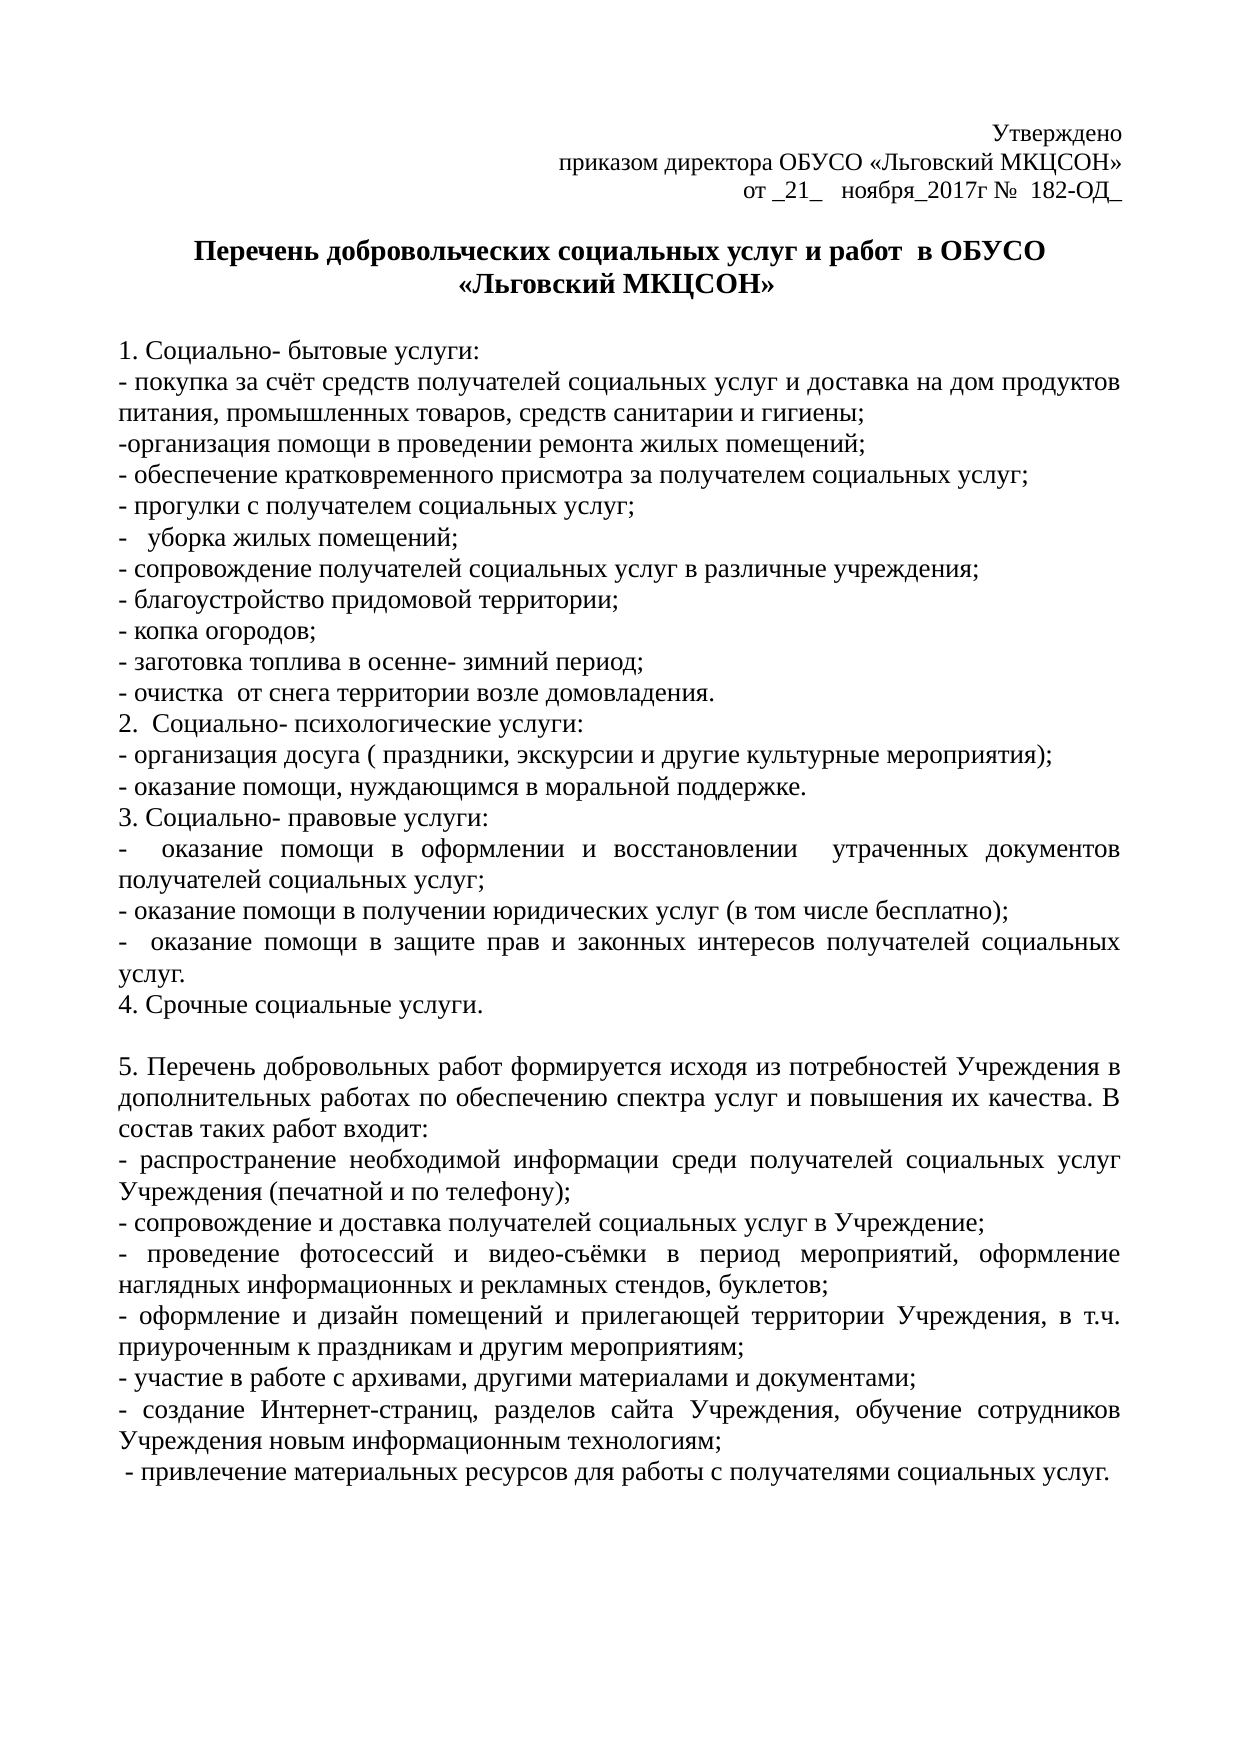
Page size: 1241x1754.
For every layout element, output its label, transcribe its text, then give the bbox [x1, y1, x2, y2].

text приказом директора ОБУСО «Льговский МКЦСОН» [118, 147, 1122, 176]
text - оказание помощи в получении юридических услуг (в том числе бесплатно); [118, 894, 1122, 926]
text -организация помощи в проведении ремонта жилых помещений; [118, 427, 1122, 458]
text 2. Социально- психологические услуги: [118, 707, 1122, 739]
text - распространение необходимой информации среди получателей социальных услуг Учреждения (печатной и по телефону); [118, 1143, 1122, 1206]
text - очистка от снега территории возле домовладения. [118, 676, 1122, 707]
text - создание Интернет-страниц, разделов сайта Учреждения, обучение сотрудников Учреждения новым информационным технологиям; [118, 1393, 1122, 1455]
text 1. Социально- бытовые услуги: [118, 334, 1122, 365]
text - привлечение материальных ресурсов для работы с получателями социальных услуг. [118, 1455, 1122, 1486]
text Утверждено [118, 118, 1122, 147]
text - оказание помощи в оформлении и восстановлении утраченных документов получателей социальных услуг; [118, 832, 1122, 894]
text - прогулки с получателем социальных услуг; [118, 489, 1122, 521]
text - сопровождение получателей социальных услуг в различные учреждения; [118, 552, 1122, 583]
text - участие в работе с архивами, другими материалами и документами; [118, 1362, 1122, 1393]
text - организация досуга ( праздники, экскурсии и другие культурные мероприятия); [118, 739, 1122, 770]
text - копка огородов; [118, 614, 1122, 645]
text - благоустройство придомовой территории; [118, 583, 1122, 614]
text 5. Перечень добровольных работ формируется исходя из потребностей Учреждения в дополнительных работах по обеспечению спектра услуг и повышения их качества. В состав таких работ входит: [118, 1050, 1122, 1143]
text 3. Социально- правовые услуги: [118, 801, 1122, 832]
text от _21_ ноября_2017г № 182-ОД_ [118, 176, 1122, 204]
text - сопровождение и доставка получателей социальных услуг в Учреждение; [118, 1206, 1122, 1237]
text - оформление и дизайн помещений и прилегающей территории Учреждения, в т.ч. приуроченным к праздникам и другим мероприятиям; [118, 1299, 1122, 1362]
text - покупка за счёт средств получателей социальных услуг и доставка на дом продуктов питания, промышленных товаров, средств санитарии и гигиены; [118, 365, 1122, 427]
text 4. Срочные социальные услуги. [118, 988, 1122, 1019]
text - уборка жилых помещений; [118, 521, 1122, 552]
text - проведение фотосессий и видео-съёмки в период мероприятий, оформление наглядных информационных и рекламных стендов, буклетов; [118, 1237, 1122, 1299]
text - оказание помощи в защите прав и законных интересов получателей социальных услуг. [118, 926, 1122, 988]
text Перечень добровольческих социальных услуг и работ в ОБУСО «Льговский МКЦСОН» [118, 233, 1122, 300]
text - обеспечение кратковременного присмотра за получателем социальных услуг; [118, 458, 1122, 489]
text - заготовка топлива в осенне- зимний период; [118, 645, 1122, 676]
text - оказание помощи, нуждающимся в моральной поддержке. [118, 770, 1122, 801]
